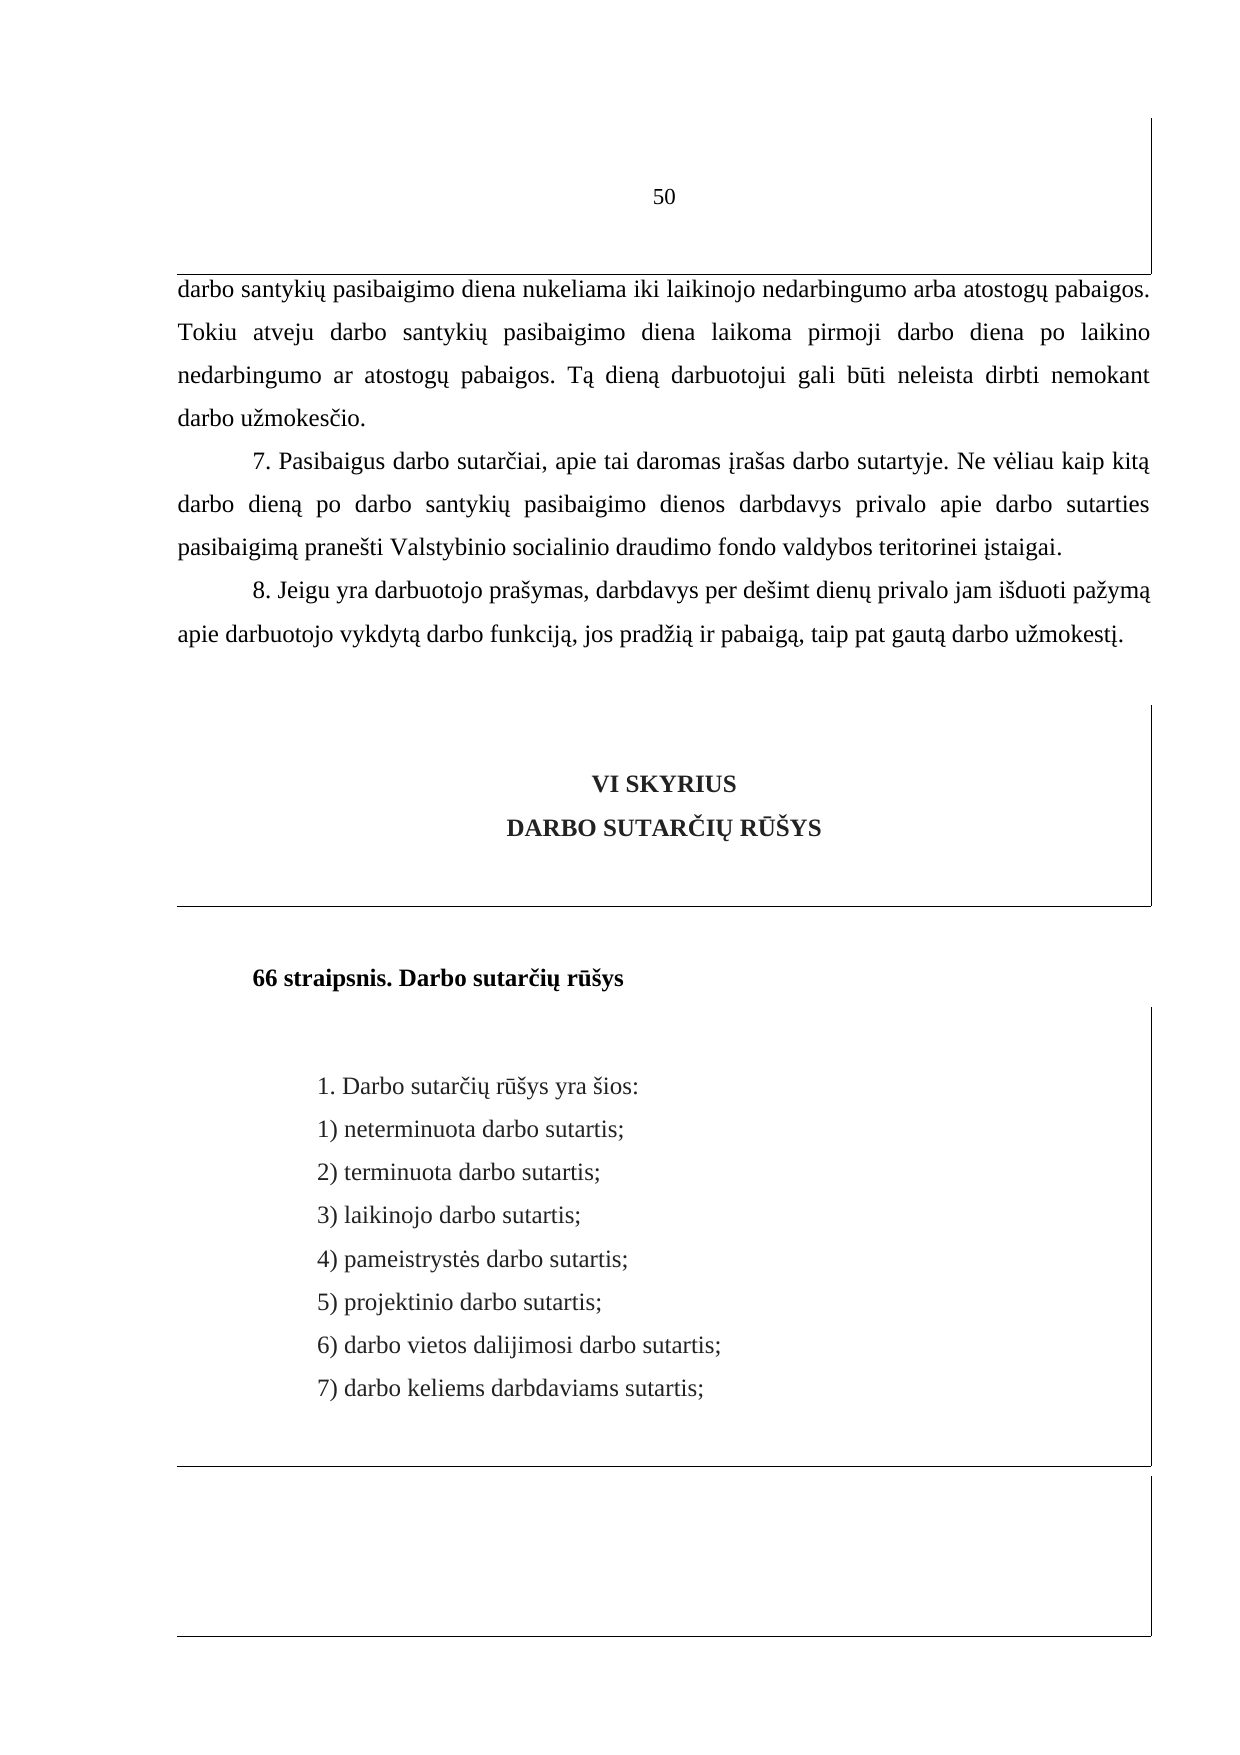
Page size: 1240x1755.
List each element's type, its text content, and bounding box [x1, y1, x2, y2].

text 6) darbo vietos dalijimosi darbo sutartis; [177, 1265, 1151, 1308]
text 4) pameistrystės darbo sutartis; [177, 1179, 1151, 1222]
text 66 straipsnis. Darbo sutarčių rūšys [177, 963, 1151, 992]
text 7) darbo keliems darbdaviams sutartis; [177, 1308, 1151, 1466]
text 1) neterminuota darbo sutartis; [177, 1050, 1151, 1093]
text 2) terminuota darbo sutartis; [177, 1093, 1151, 1136]
text 8. Jeigu yra darbuotojo prašymas, darbdavys per dešimt dienų privalo jam išduoti pažymą apie darbuotojo vykdytą darbo funkciją, jos pradžią ir pabaigą, taip pat gautą darbo užmokestį. [177, 576, 1151, 647]
text 5) projektinio darbo sutartis; [177, 1222, 1151, 1265]
text darbo santykių pasibaigimo diena nukeliama iki laikinojo nedarbingumo arba atostogų pabaigos. Tokiu atveju darbo santykių pasibaigimo diena laikoma pirmoji darbo diena po laikino nedarbingumo ar atostogų pabaigos. Tą dieną darbuotojui gali būti neleista dirbti nemokant darbo užmokesčio. [177, 274, 1151, 432]
text DARBO SUTARČIŲ RŪŠYS [177, 748, 1151, 906]
text VI SKYRIUS [177, 705, 1151, 748]
text 1. Darbo sutarčių rūšys yra šios: [177, 1007, 1151, 1050]
text 7. Pasibaigus darbo sutarčiai, apie tai daromas įrašas darbo sutartyje. Ne vėliau kaip kitą darbo dieną po darbo santykių pasibaigimo dienos darbdavys privalo apie darbo sutarties pasibaigimą pranešti Valstybinio socialinio draudimo fondo valdybos teritorinei įstaigai. [177, 446, 1151, 561]
text 3) laikinojo darbo sutartis; [177, 1136, 1151, 1179]
